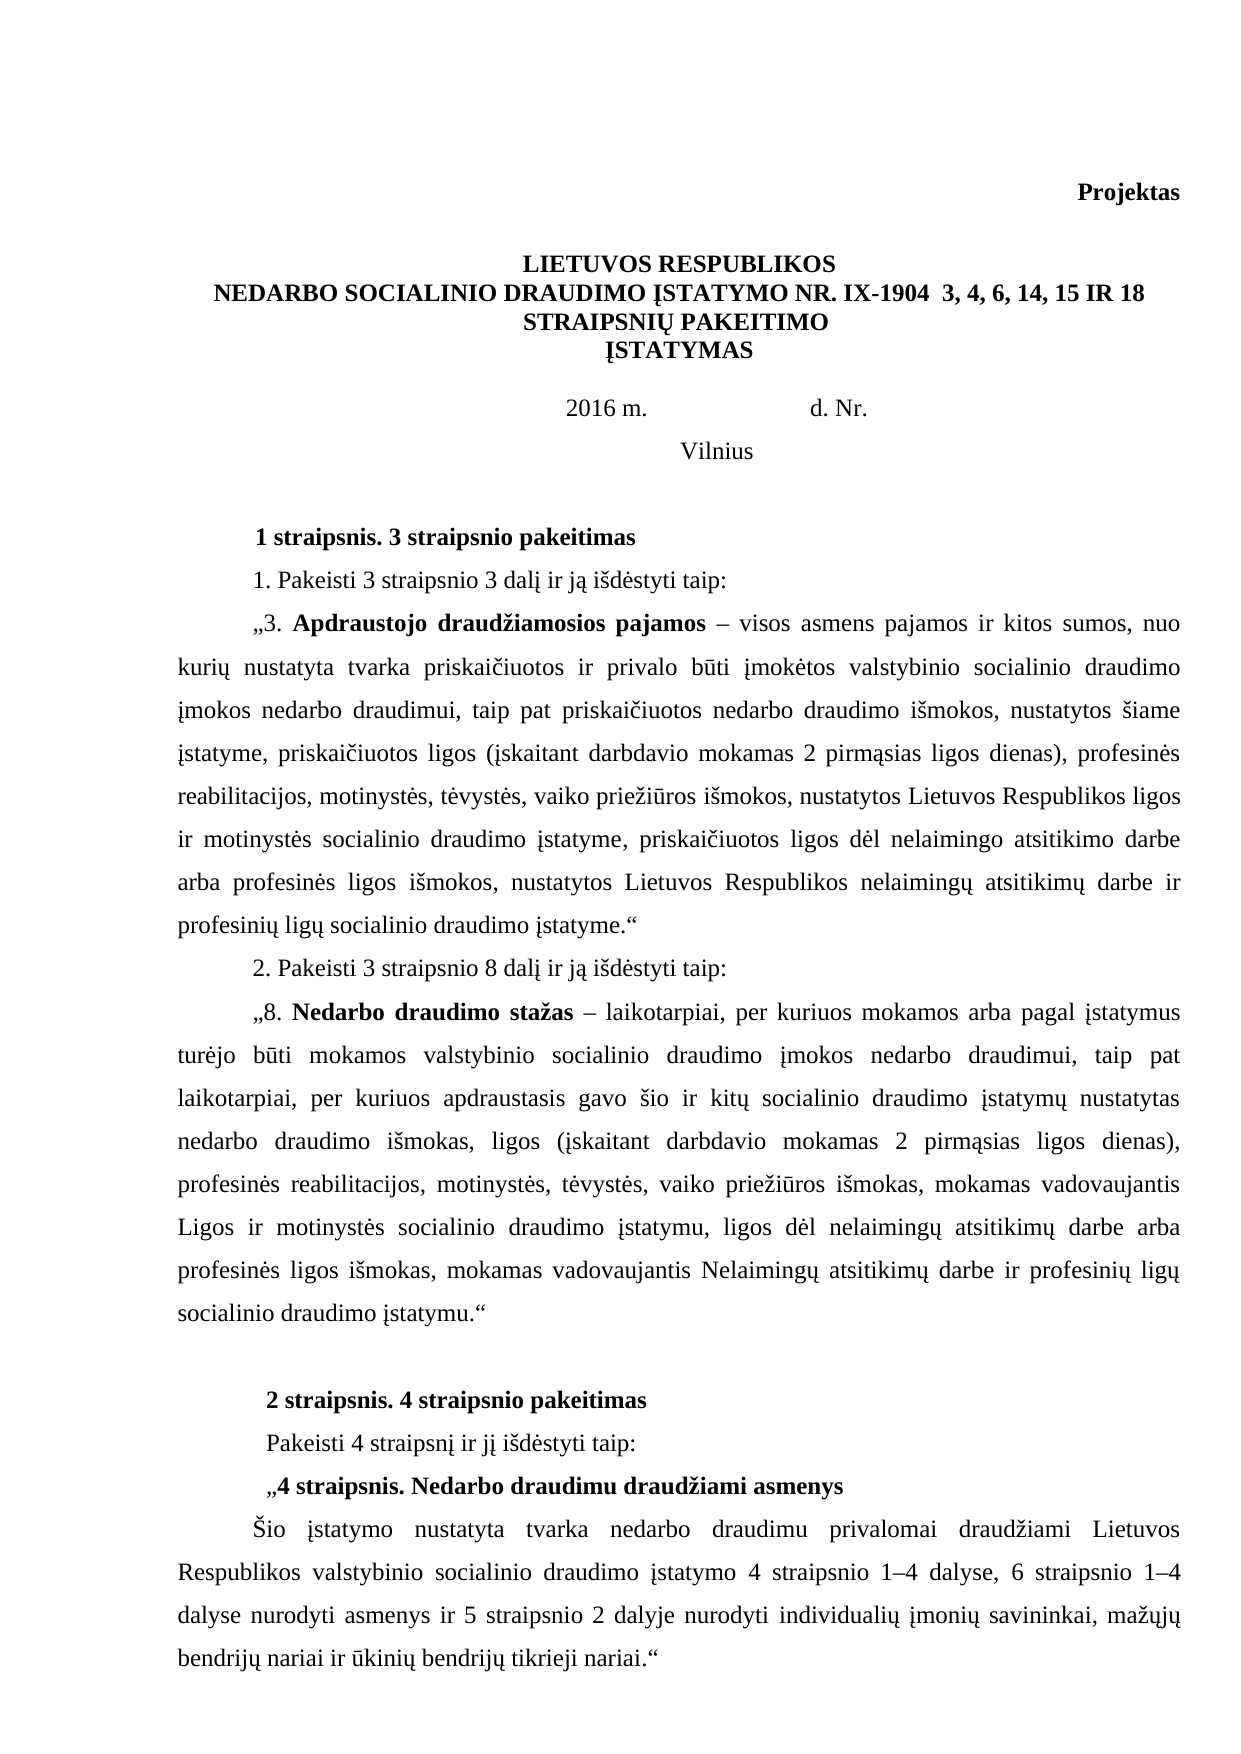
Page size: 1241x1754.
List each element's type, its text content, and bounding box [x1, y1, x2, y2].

text įstatymas [177, 335, 1181, 364]
text „3. Apdraustojo draudžiamosios pajamos – visos asmens pajamos ir kitos sumos, nuo kurių nustatyta tvarka priskaičiuotos ir privalo būti įmokėtos valstybinio socialinio draudimo įmokos nedarbo draudimui, taip pat priskaičiuotos nedarbo draudimo išmokos, nustatytos šiame įstatyme, priskaičiuotos ligos (įskaitant darbdavio mokamas 2 pirmąsias ligos dienas), profesinės reabilitacijos, motinystės, tėvystės, vaiko priežiūros išmokos, nustatytos Lietuvos Respublikos ligos ir motinystės socialinio draudimo įstatyme, priskaičiuotos ligos dėl nelaimingo atsitikimo darbe arba profesinės ligos išmokos, nustatytos Lietuvos Respublikos nelaimingų atsitikimų darbe ir profesinių ligų socialinio draudimo įstatyme.“ [177, 608, 1181, 939]
text „4 straipsnis. Nedarbo draudimu draudžiami asmenys [177, 1471, 1181, 1500]
text Šio įstatymo nustatyta tvarka nedarbo draudimu privalomai draudžiami Lietuvos Respublikos valstybinio socialinio draudimo įstatymo 4 straipsnio 1–4 dalyse, 6 straipsnio 1–4 dalyse nurodyti asmenys ir 5 straipsnio 2 dalyje nurodyti individualių įmonių savininkai, mažųjų bendrijų nariai ir ūkinių bendrijų tikrieji nariai.“ [177, 1514, 1181, 1672]
text 1 straipsnis. 3 straipsnio pakeitimas [177, 522, 1181, 551]
text NEDARBO SOCIALINIO DRAUDIMO ĮSTATYMO NR. IX-1904 3, 4, 6, 14, 15 ir 18 straipsnių pakeitimo [177, 278, 1181, 335]
text 1. Pakeisti 3 straipsnio 3 dalį ir ją išdėstyti taip: [177, 565, 1181, 594]
text Pakeisti 4 straipsnį ir jį išdėstyti taip: [177, 1428, 1181, 1457]
text 2 straipsnis. 4 straipsnio pakeitimas [177, 1385, 1181, 1413]
text „8. Nedarbo draudimo stažas – laikotarpiai, per kuriuos mokamos arba pagal įstatymus turėjo būti mokamos valstybinio socialinio draudimo įmokos nedarbo draudimui, taip pat laikotarpiai, per kuriuos apdraustasis gavo šio ir kitų socialinio draudimo įstatymų nustatytas nedarbo draudimo išmokas, ligos (įskaitant darbdavio mokamas 2 pirmąsias ligos dienas), profesinės reabilitacijos, motinystės, tėvystės, vaiko priežiūros išmokas, mokamas vadovaujantis Ligos ir motinystės socialinio draudimo įstatymu, ligos dėl nelaimingų atsitikimų darbe arba profesinės ligos išmokas, mokamas vadovaujantis Nelaimingų atsitikimų darbe ir profesinių ligų socialinio draudimo įstatymu.“ [177, 997, 1181, 1327]
text Vilnius [177, 436, 1181, 465]
text 2016 m. d. Nr. [177, 393, 1181, 422]
text 2. Pakeisti 3 straipsnio 8 dalį ir ją išdėstyti taip: [177, 953, 1181, 982]
text LIETUVOS RESPUBLIKOS [177, 249, 1181, 278]
text Projektas [1077, 177, 1181, 206]
